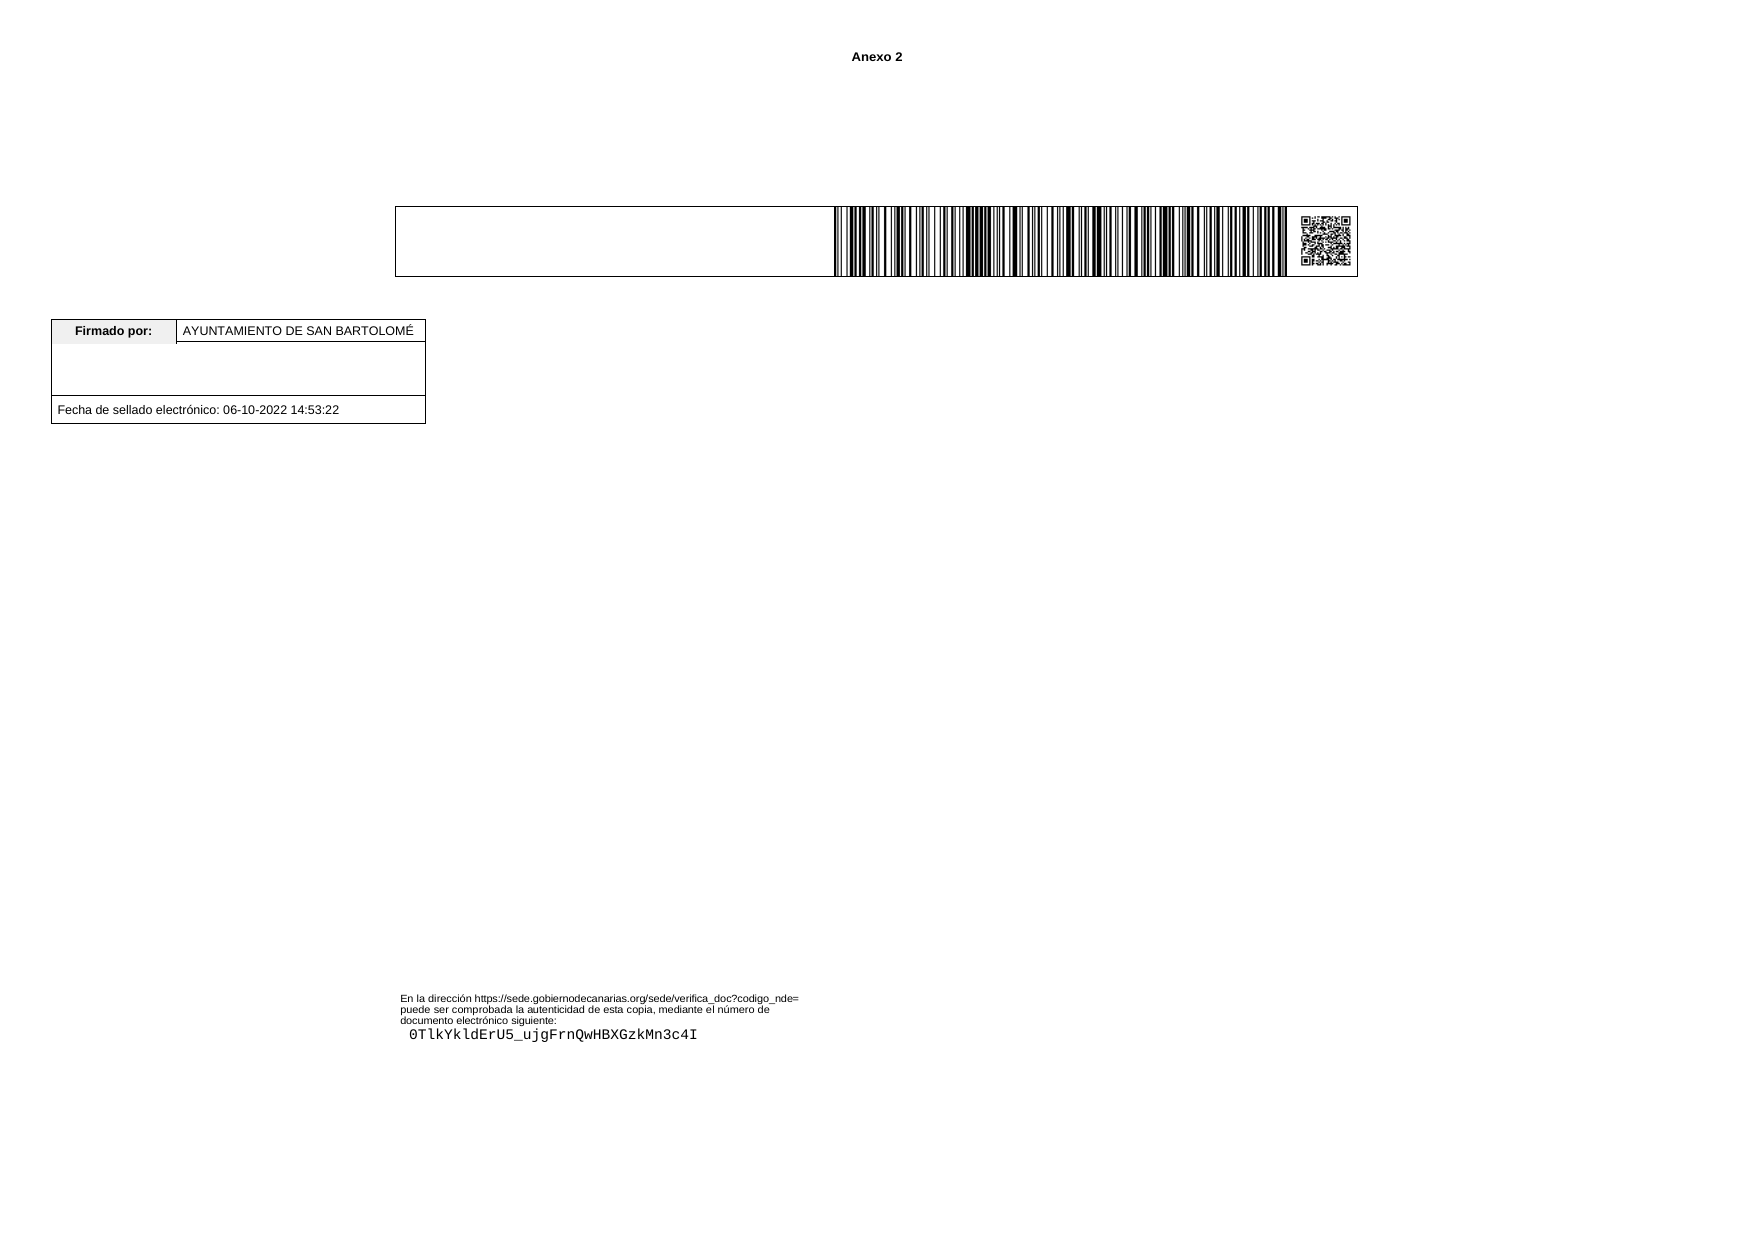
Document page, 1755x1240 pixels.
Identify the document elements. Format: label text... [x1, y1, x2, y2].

table_header Firmado por: [52, 320, 176, 341]
table_cell Fecha de sellado electrónico: 06-10-2022 14:53:22 - 7/12 - Fecha de emisión de esta copia: 06-10-2022 14:53:24 [52, 396, 425, 423]
table_cell Nº expediente administrativo: 2022-007696 Código Seguro de Verificación (CSV): 0E8794A6B3FCB4808C979E411D934397 Comprobación CSV: https://eadmin.sanbartolome.es/publico/documento/0E8794A6B3FCB4808C979E411D934397 [52, 342, 425, 395]
picture [834, 207, 1287, 276]
picture [1296, 211, 1356, 271]
table_header AYUNTAMIENTO DE SAN BARTOLOMÉ [177, 320, 425, 341]
